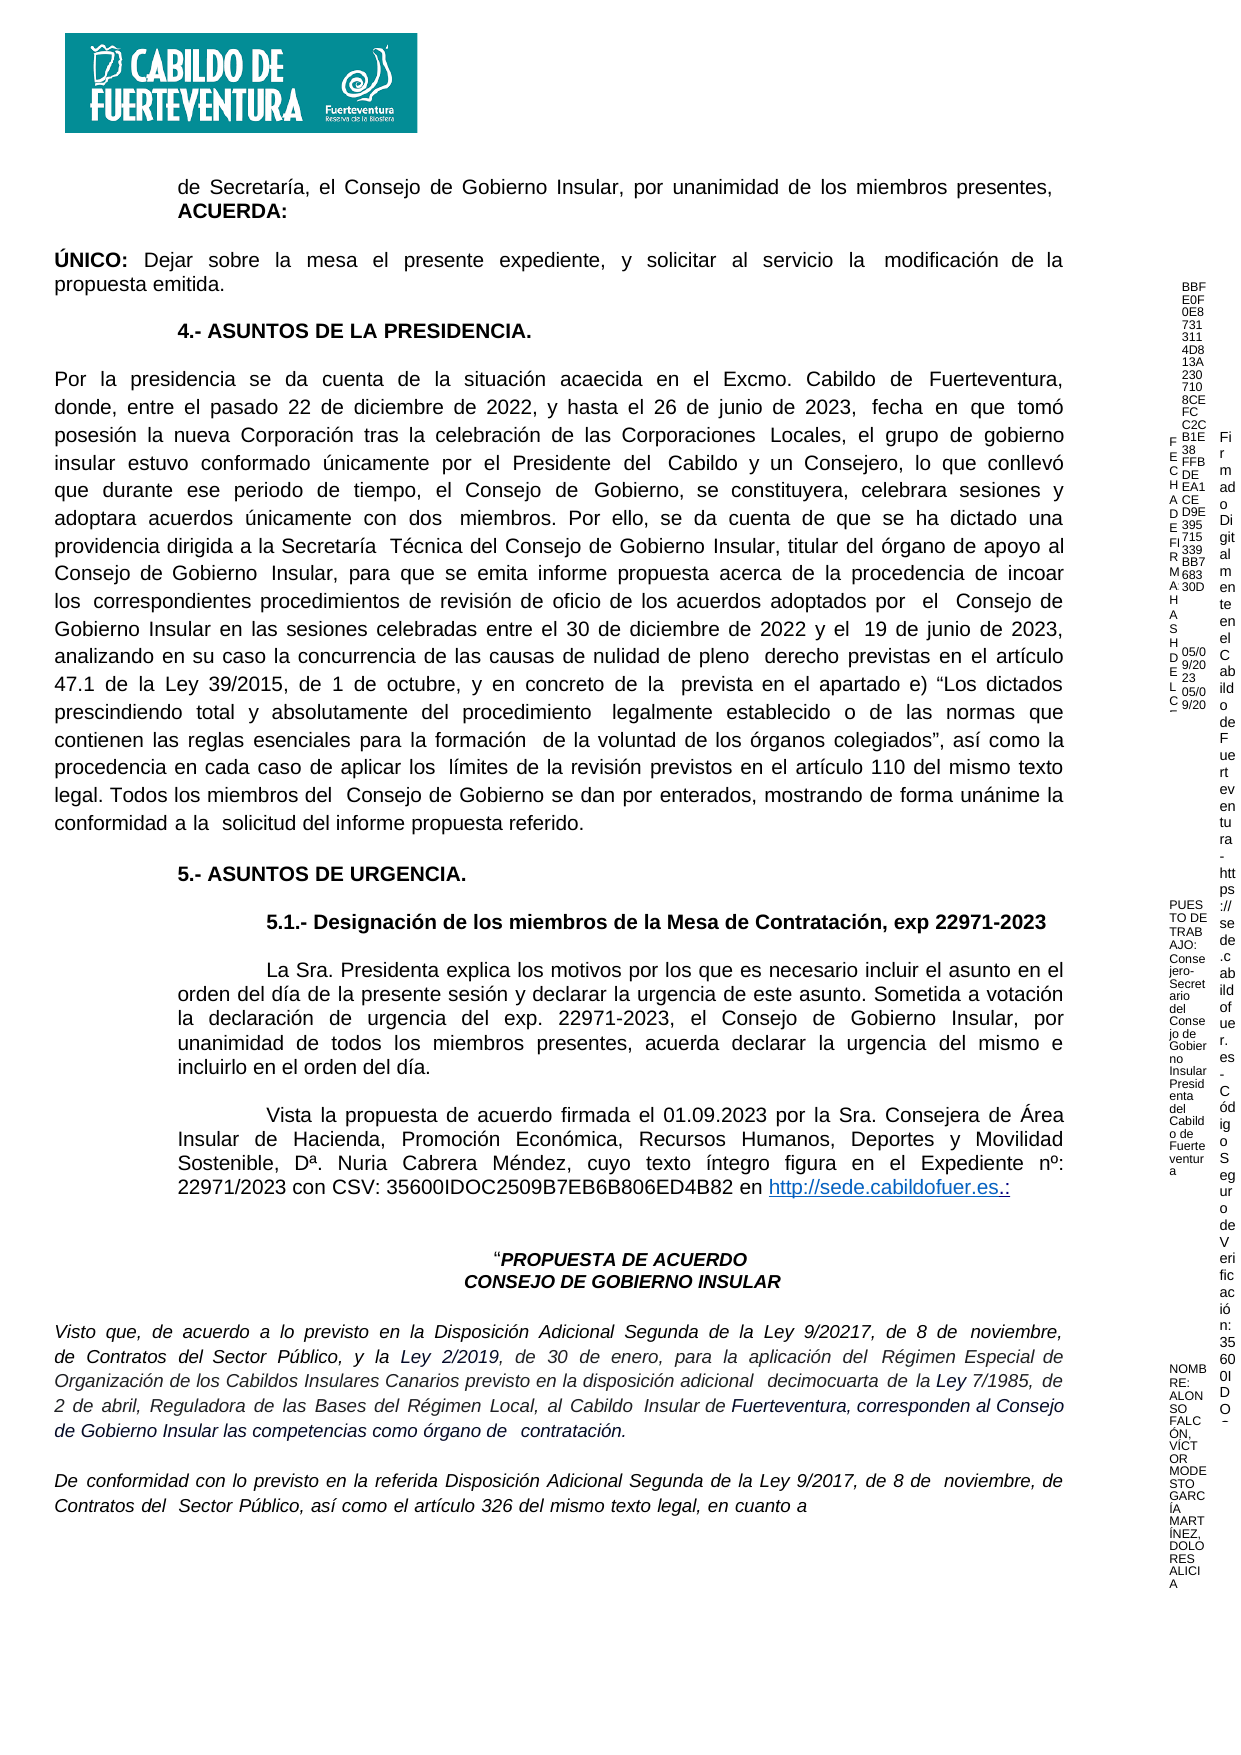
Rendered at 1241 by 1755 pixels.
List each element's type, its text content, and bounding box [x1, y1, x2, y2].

text De conformidad con lo previsto en la referida Disposición Adicional Segunda de la Ley 9/2017, de 8 de noviembre, de Contratos del Sector Público, así como el artículo 326 del mismo texto legal, en cuanto a [54, 1470, 1064, 1516]
text [1209, 319, 1241, 343]
text 05/09/2023 [1182, 686, 1209, 711]
text La Sra. Presidenta explica los motivos por los que es necesario incluir el asunto en el orden del día de la presente sesión y declarar la urgencia de este asunto. Sometida a votación la declaración de urgencia del exp. 22971-2023, el Consejo de Gobierno Insular, por unanimidad de todos los miembros presentes, acuerda declarar la urgencia del mismo e incluirlo en el orden del día. [177, 958, 1064, 1078]
text 5.- ASUNTOS DE URGENCIA. [177, 862, 1217, 886]
text 5.1.- Designación de los miembros de la Mesa de Contratación, exp 22971-2023 [266, 909, 1167, 933]
text PUESTO DE TRABAJO: [1169, 899, 1209, 952]
text 05/09/2023 [1182, 645, 1209, 686]
text BBFE0F0E87313114D813A2307108CEFCC2CB1E38 FFBDEEA1CED9E395715339BB768330D3CC2EDAE0 [1182, 282, 1207, 593]
text de Secretaría, el Consejo de Gobierno Insular, por unanimidad de los miembros presentes, [177, 176, 1241, 199]
text Firmado Digitalmente en el Cabildo de Fuerteventura - https://sede.cabildofuer.es - Código Seguro de Verificación: 35600IDOC2EA14D13B11C7CF46A3 [1219, 428, 1236, 1422]
text ALONSO FALCÓN, VÍCTOR MODESTO GARCÍA MARTÍNEZ, DOLORES ALICIA [1169, 1391, 1207, 1591]
text Vista la propuesta de acuerdo firmada el 01.09.2023 por la Sra. Consejera de Área Insular de Hacienda, Promoción Económica, Recursos Humanos, Deportes y Movilidad Sostenible, Dª. Nuria Cabrera Méndez, cuyo texto íntegro figura en el Expediente nº: 22971/2023 con CSV: 35600IDOC2509B7EB6B806ED4B82 en http://sede.cabildofuer.es.: [177, 1102, 1064, 1199]
subtitle ÚNICO: Dejar sobre la mesa el presente expediente, y solicitar al servicio la modificación de la propuesta emitida. [54, 247, 1064, 296]
text 4.- ASUNTOS DE LA PRESIDENCIA. [177, 319, 1179, 343]
text Visto que, de acuerdo a lo previsto en la Disposición Adicional Segunda de la Ley 9/20217, de 8 de noviembre, de Contratos del Sector Público, y la Ley 2/2019, de 30 de enero, para la aplicación del Régimen Especial de Organización de los Cabildos Insulares Canarios previsto en la disposición adicional decimocuarta de la Ley 7/1985, de 2 de abril, Reguladora de las Bases del Régimen Local, al Cabildo Insular de Fuerteventura, corresponden al Consejo de Gobierno Insular las competencias como órgano de contratación. [54, 1321, 1064, 1442]
subtitle [1179, 280, 1209, 593]
subtitle Por la presidencia se da cuenta de la situación acaecida en el Excmo. Cabildo de Fuerteventura, donde, entre el pasado 22 de diciembre de 2022, y hasta el 26 de junio de 2023, fecha en que tomó posesión la nueva Corporación tras la celebración de las Corporaciones Locales, el grupo de gobierno insular estuvo conformado únicamente por el Presidente del Cabildo y un Consejero, lo que conllevó que durante ese periodo de tiempo, el Consejo de Gobierno, se constituyera, celebrara sesiones y adoptara acuerdos únicamente con dos miembros. Por ello, se da cuenta de que se ha dictado una providencia dirigida a la Secretaría Técnica del Consejo de Gobierno Insular, titular del órgano de apoyo al Consejo de Gobierno Insular, para que se emita informe propuesta acerca de la procedencia de incoar los correspondientes procedimientos de revisión de oficio de los acuerdos adoptados por el Consejo de Gobierno Insular en las sesiones celebradas entre el 30 de diciembre de 2022 y el 19 de junio de 2023, analizando en su caso la concurrencia de las causas de nulidad de pleno derecho previstas en el artículo 47.1 de la Ley 39/2015, de 1 de octubre, y en concreto de la prevista en el apartado e) “Los dictados prescindiendo total y absolutamente del procedimiento legalmente establecido o de las normas que contienen las reglas esenciales para la formación de la voluntad de los órganos colegiados”, así como la procedencia en cada caso de aplicar los límites de la revisión previstos en el artículo 110 del mismo texto legal. Todos los miembros del Consejo de Gobierno se dan por enterados, mostrando de forma unánime la conformidad a la solicitud del informe propuesta referido. [54, 367, 1064, 835]
text Consejero-Secretario del Consejo de Gobierno Insular Presidenta del Cabildo de Fuerteventura [1169, 953, 1207, 1178]
text ACUERDA: [177, 199, 1241, 223]
text FECHA DE FIRMA: HASH DEL CERTIFICADO: [1169, 435, 1184, 711]
subtitle “PROPUESTA DE ACUERDO CONSEJO DE GOBIERNO INSULAR [458, 1247, 783, 1292]
text NOMBRE: [1169, 1363, 1209, 1390]
